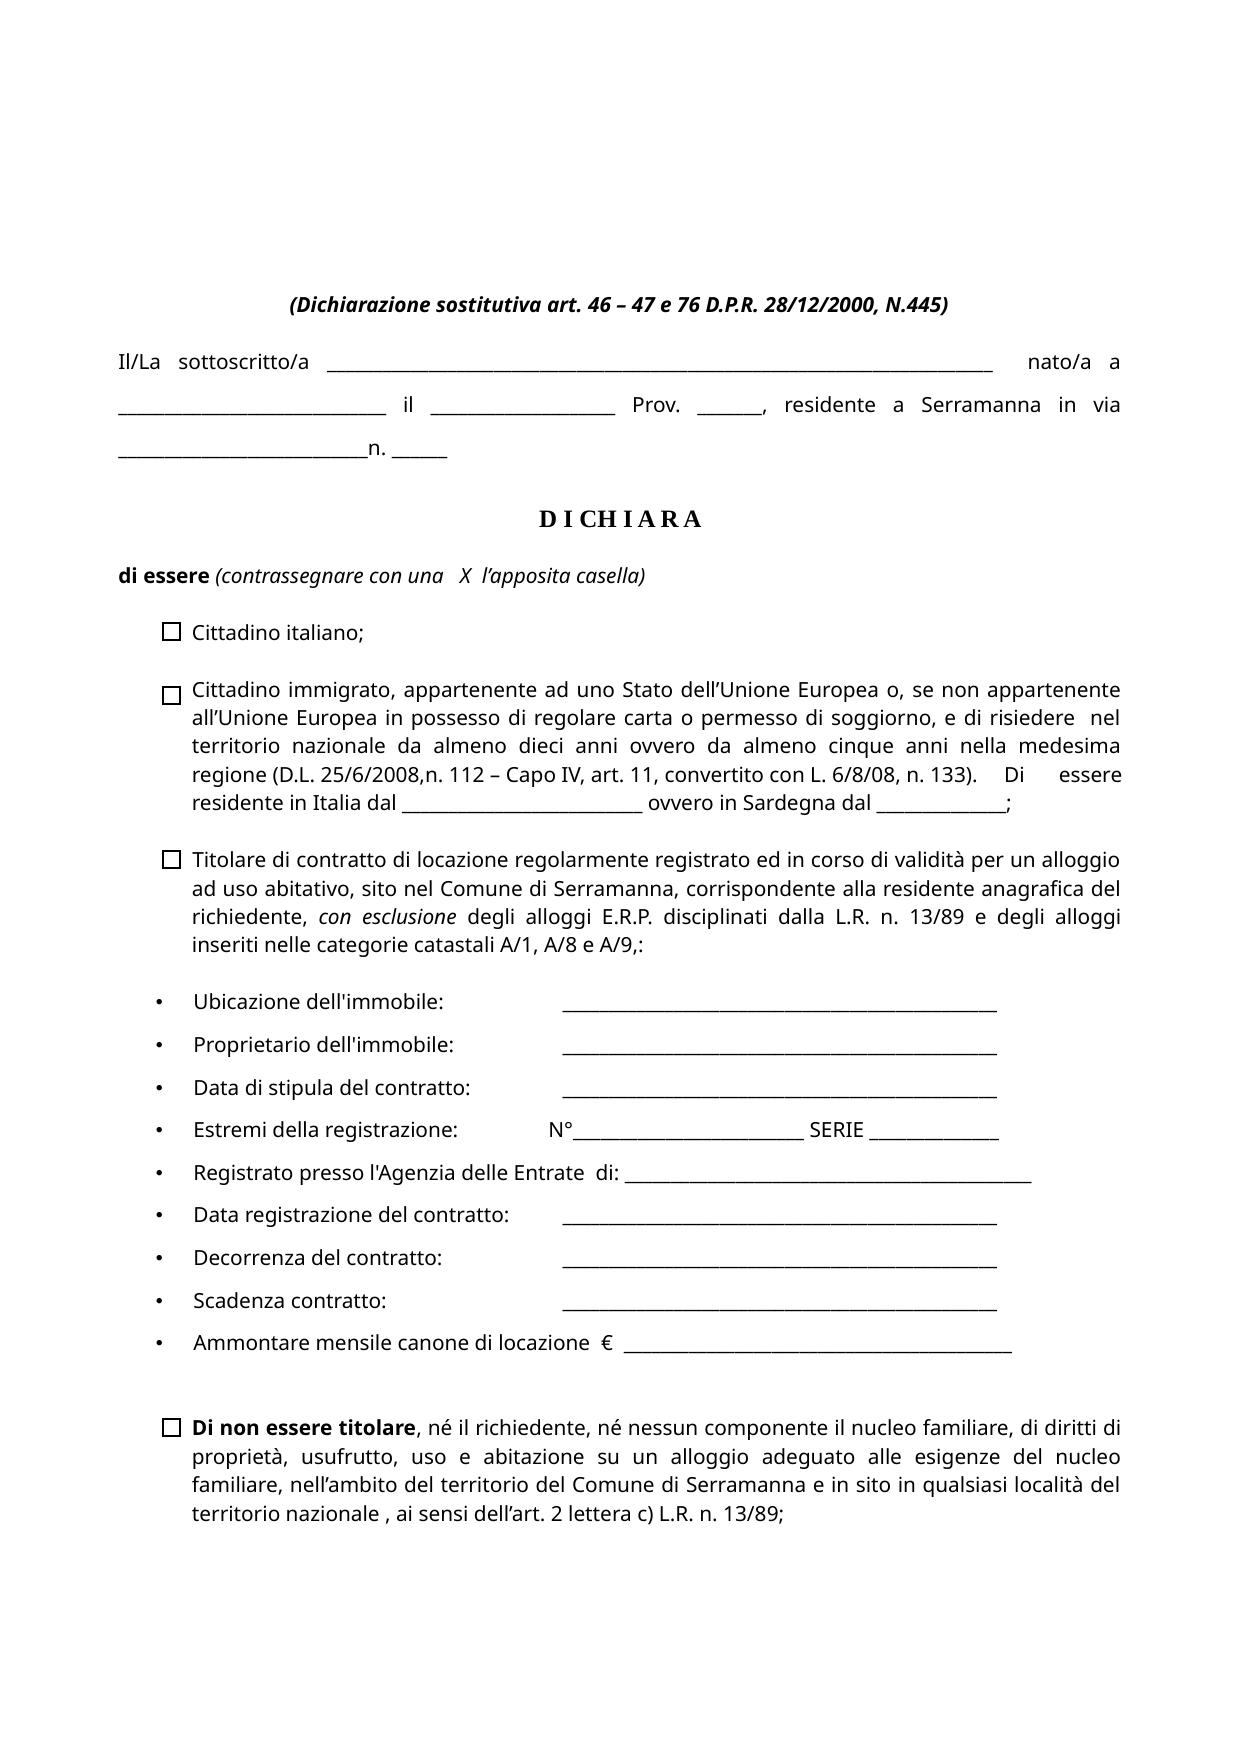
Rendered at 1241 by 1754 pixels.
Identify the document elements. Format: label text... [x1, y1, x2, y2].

list Data di stipula del contratto: _______________________________________________ [156, 1073, 1122, 1101]
list Scadenza contratto: _______________________________________________ [156, 1286, 1122, 1314]
text Il/La sottoscritto/a ________________________________________________________________________ nato/a a _____________________________ il ____________________ Prov. _______, residente a Serramanna in via ___________________________n. ______ [118, 347, 1122, 461]
text Titolare di contratto di locazione regolarmente registrato ed in corso di validità per un alloggio ad uso abitativo, sito nel Comune di Serramanna, corrispondente alla residente anagrafica del richiedente, con esclusione degli alloggi E.R.P. disciplinati dalla L.R. n. 13/89 e degli alloggi inseriti nelle categorie catastali A/1, A/8 e A/9,: [192, 845, 1122, 959]
text Cittadino italiano; [118, 618, 1122, 646]
list Ubicazione dell'immobile: _______________________________________________ [156, 987, 1122, 1016]
text Cittadino immigrato, appartenente ad uno Stato dell’Unione Europea o, se non appartenente all’Unione Europea in possesso di regolare carta o permesso di soggiorno, e di risiedere nel territorio nazionale da almeno dieci anni ovvero da almeno cinque anni nella medesima regione (D.L. 25/6/2008,n. 112 – Capo IV, art. 11, convertito con L. 6/8/08, n. 133). Di essere residente in Italia dal __________________________ ovvero in Sardegna dal ______________; [156, 675, 1122, 817]
text di essere (contrassegnare con una X l’apposita casella) [118, 561, 1122, 589]
list Decorrenza del contratto: _______________________________________________ [156, 1243, 1122, 1272]
text Di non essere titolare, né il richiedente, né nessun componente il nucleo familiare, di diritti di proprietà, usufrutto, uso e abitazione su un alloggio adeguato alle esigenze del nucleo familiare, nell’ambito del territorio del Comune di Serramanna e in sito in qualsiasi località del territorio nazionale , ai sensi dell’art. 2 lettera c) L.R. n. 13/89; [192, 1413, 1122, 1527]
text D I CH I A R A [118, 504, 1122, 532]
text (Dichiarazione sostitutiva art. 46 – 47 e 76 D.P.R. 28/12/2000, N.445) [118, 291, 1122, 319]
list Data registrazione del contratto: _______________________________________________ [156, 1201, 1122, 1229]
list Estremi della registrazione: N°_________________________ SERIE ______________ [156, 1115, 1122, 1144]
list Proprietario dell'immobile: _______________________________________________ [156, 1030, 1122, 1058]
list Ammontare mensile canone di locazione € __________________________________________ [156, 1328, 1122, 1399]
list Registrato presso l'Agenzia delle Entrate di: ____________________________________________ [156, 1158, 1122, 1186]
